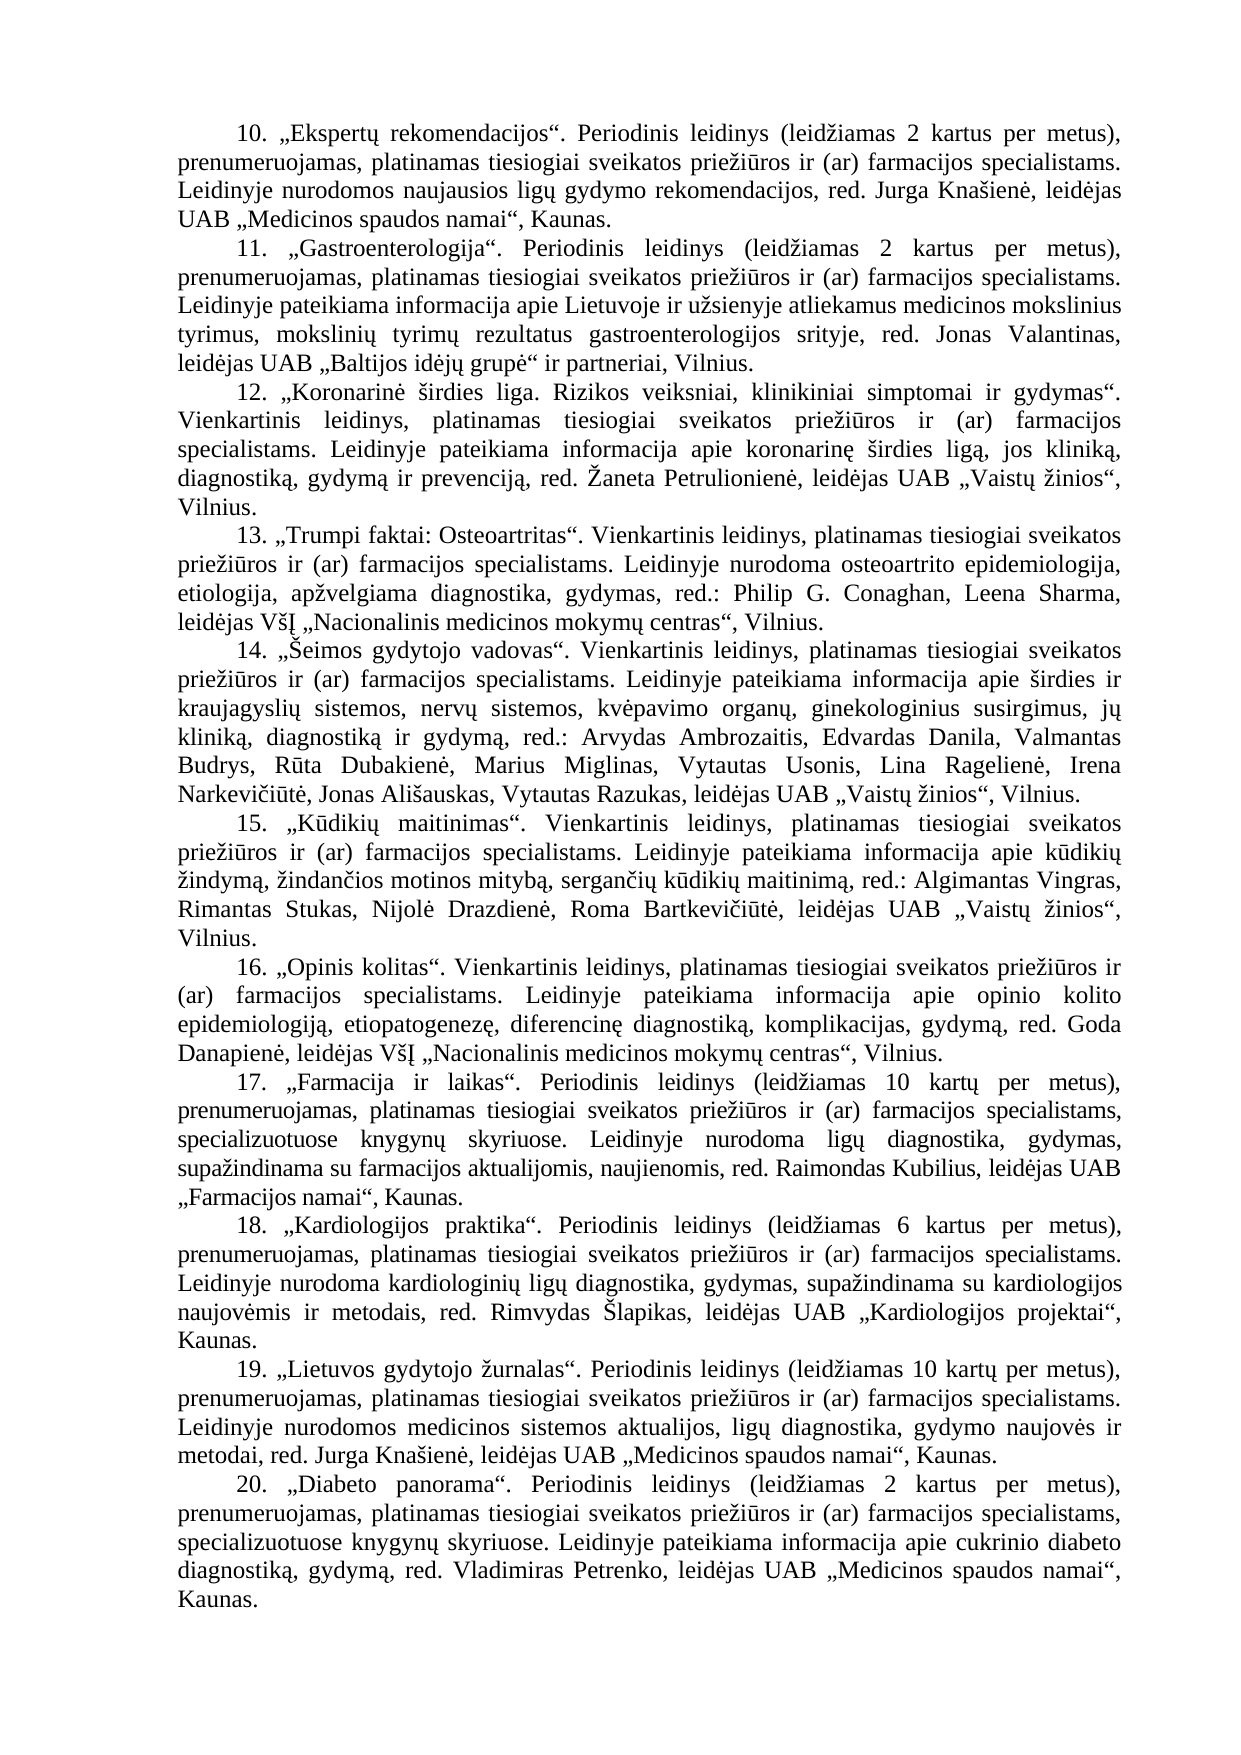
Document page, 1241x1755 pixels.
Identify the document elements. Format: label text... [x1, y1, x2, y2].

text 10. „Ekspertų rekomendacijos“. Periodinis leidinys (leidžiamas 2 kartus per metus), prenumeruojamas, platinamas tiesiogiai sveikatos priežiūros ir (ar) farmacijos specialistams. Leidinyje nurodomos naujausios ligų gydymo rekomendacijos, red. Jurga Knašienė, leidėjas UAB „Medicinos spaudos namai“, Kaunas. [177, 118, 1122, 233]
text 17. „Farmacija ir laikas“. Periodinis leidinys (leidžiamas 10 kartų per metus), prenumeruojamas, platinamas tiesiogiai sveikatos priežiūros ir (ar) farmacijos specialistams, specializuotuose knygynų skyriuose. Leidinyje nurodoma ligų diagnostika, gydymas, supažindinama su farmacijos aktualijomis, naujienomis, red. Raimondas Kubilius, leidėjas UAB „Farmacijos namai“, Kaunas. [177, 1067, 1122, 1211]
text 19. „Lietuvos gydytojo žurnalas“. Periodinis leidinys (leidžiamas 10 kartų per metus), prenumeruojamas, platinamas tiesiogiai sveikatos priežiūros ir (ar) farmacijos specialistams. Leidinyje nurodomos medicinos sistemos aktualijos, ligų diagnostika, gydymo naujovės ir metodai, red. Jurga Knašienė, leidėjas UAB „Medicinos spaudos namai“, Kaunas. [177, 1354, 1122, 1469]
text 12. „Koronarinė širdies liga. Rizikos veiksniai, klinikiniai simptomai ir gydymas“. Vienkartinis leidinys, platinamas tiesiogiai sveikatos priežiūros ir (ar) farmacijos specialistams. Leidinyje pateikiama informacija apie koronarinę širdies ligą, jos kliniką, diagnostiką, gydymą ir prevenciją, red. Žaneta Petrulionienė, leidėjas UAB „Vaistų žinios“, Vilnius. [177, 377, 1122, 521]
text 11. „Gastroenterologija“. Periodinis leidinys (leidžiamas 2 kartus per metus), prenumeruojamas, platinamas tiesiogiai sveikatos priežiūros ir (ar) farmacijos specialistams. Leidinyje pateikiama informacija apie Lietuvoje ir užsienyje atliekamus medicinos mokslinius tyrimus, mokslinių tyrimų rezultatus gastroenterologijos srityje, red. Jonas Valantinas, leidėjas UAB „Baltijos idėjų grupė“ ir partneriai, Vilnius. [177, 233, 1122, 377]
text 13. „Trumpi faktai: Osteoartritas“. Vienkartinis leidinys, platinamas tiesiogiai sveikatos priežiūros ir (ar) farmacijos specialistams. Leidinyje nurodoma osteoartrito epidemiologija, etiologija, apžvelgiama diagnostika, gydymas, red.: Philip G. Conaghan, Leena Sharma, leidėjas VšĮ „Nacionalinis medicinos mokymų centras“, Vilnius. [177, 521, 1122, 636]
text 18. „Kardiologijos praktika“. Periodinis leidinys (leidžiamas 6 kartus per metus), prenumeruojamas, platinamas tiesiogiai sveikatos priežiūros ir (ar) farmacijos specialistams. Leidinyje nurodoma kardiologinių ligų diagnostika, gydymas, supažindinama su kardiologijos naujovėmis ir metodais, red. Rimvydas Šlapikas, leidėjas UAB „Kardiologijos projektai“, Kaunas. [177, 1211, 1122, 1354]
text 14. „Šeimos gydytojo vadovas“. Vienkartinis leidinys, platinamas tiesiogiai sveikatos priežiūros ir (ar) farmacijos specialistams. Leidinyje pateikiama informacija apie širdies ir kraujagyslių sistemos, nervų sistemos, kvėpavimo organų, ginekologinius susirgimus, jų kliniką, diagnostiką ir gydymą, red.: Arvydas Ambrozaitis, Edvardas Danila, Valmantas Budrys, Rūta Dubakienė, Marius Miglinas, Vytautas Usonis, Lina Ragelienė, Irena Narkevičiūtė, Jonas Ališauskas, Vytautas Razukas, leidėjas UAB „Vaistų žinios“, Vilnius. [177, 636, 1122, 808]
text 15. „Kūdikių maitinimas“. Vienkartinis leidinys, platinamas tiesiogiai sveikatos priežiūros ir (ar) farmacijos specialistams. Leidinyje pateikiama informacija apie kūdikių žindymą, žindančios motinos mitybą, sergančių kūdikių maitinimą, red.: Algimantas Vingras, Rimantas Stukas, Nijolė Drazdienė, Roma Bartkevičiūtė, leidėjas UAB „Vaistų žinios“, Vilnius. [177, 808, 1122, 952]
text 16. „Opinis kolitas“. Vienkartinis leidinys, platinamas tiesiogiai sveikatos priežiūros ir (ar) farmacijos specialistams. Leidinyje pateikiama informacija apie opinio kolito epidemiologiją, etiopatogenezę, diferencinę diagnostiką, komplikacijas, gydymą, red. Goda Danapienė, leidėjas VšĮ „Nacionalinis medicinos mokymų centras“, Vilnius. [177, 952, 1122, 1067]
text 20. „Diabeto panorama“. Periodinis leidinys (leidžiamas 2 kartus per metus), prenumeruojamas, platinamas tiesiogiai sveikatos priežiūros ir (ar) farmacijos specialistams, specializuotuose knygynų skyriuose. Leidinyje pateikiama informacija apie cukrinio diabeto diagnostiką, gydymą, red. Vladimiras Petrenko, leidėjas UAB „Medicinos spaudos namai“, Kaunas. [177, 1469, 1122, 1613]
